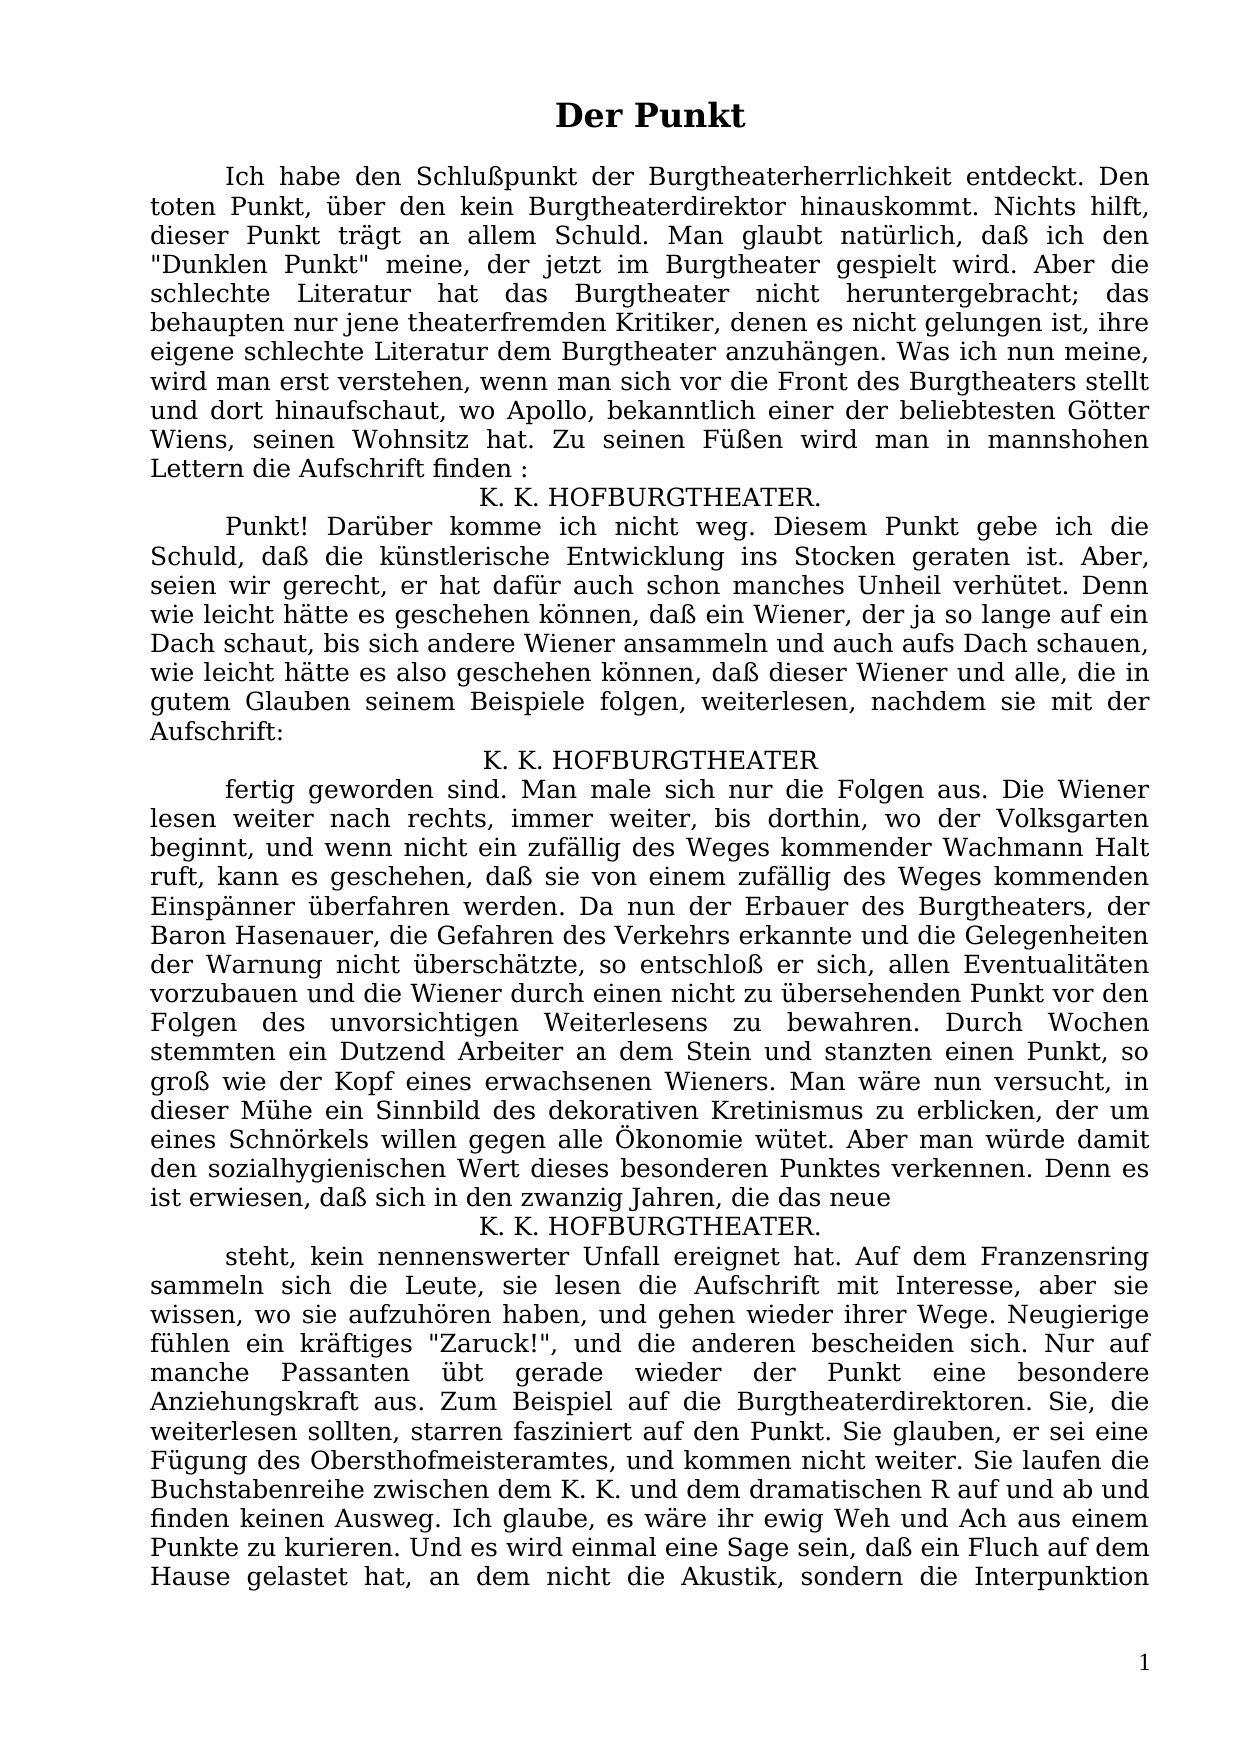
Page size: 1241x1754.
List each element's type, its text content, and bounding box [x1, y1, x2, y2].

text Punkt! Darüber komme ich nicht weg. Diesem Punkt gebe ich die Schuld, daß die künstlerische Entwicklung ins Stocken geraten ist. Aber, seien wir gerecht, er hat dafür auch schon manches Unheil verhütet. Denn wie leicht hätte es geschehen können, daß ein Wiener, der ja so lange auf ein Dach schaut, bis sich andere Wiener ansammeln und auch aufs Dach schauen, wie leicht hätte es also geschehen können, daß dieser Wiener und alle, die in gutem Glauben seinem Beispiele folgen, weiterlesen, nachdem sie mit der Aufschrift: [150, 512, 1151, 746]
text K. K. HOFBURGTHEATER. [150, 483, 1151, 512]
text K. K. HOFBURGTHEATER [150, 746, 1151, 775]
text Ich habe den Schlußpunkt der Burgtheaterherrlichkeit entdeckt. Den toten Punkt, über den kein Burgtheaterdirektor hinauskommt. Nichts hilft, dieser Punkt trägt an allem Schuld. Man glaubt natürlich, daß ich den "Dunklen Punkt" meine, der jetzt im Burgtheater gespielt wird. Aber die schlechte Literatur hat das Burgtheater nicht heruntergebracht; das behaupten nur jene theaterfremden Kritiker, denen es nicht gelungen ist, ihre eigene schlechte Literatur dem Burgtheater anzuhängen. Was ich nun meine, wird man erst verstehen, wenn man sich vor die Front des Burgtheaters stellt und dort hinaufschaut, wo Apollo, bekanntlich einer der beliebtesten Götter Wiens, seinen Wohnsitz hat. Zu seinen Füßen wird man in mannshohen Lettern die Aufschrift finden : [150, 135, 1151, 483]
text Der Punkt [150, 75, 1151, 135]
text K. K. HOFBURGTHEATER. [150, 1212, 1151, 1242]
text steht, kein nennenswerter Unfall ereignet hat. Auf dem Franzensring sammeln sich die Leute, sie lesen die Aufschrift mit Interesse, aber sie wissen, wo sie aufzuhören haben, und gehen wieder ihrer Wege. Neugierige fühlen ein kräftiges "Zaruck!", und die anderen bescheiden sich. Nur auf manche Passanten übt gerade wieder der Punkt eine besondere Anziehungskraft aus. Zum Beispiel auf die Burgtheaterdirektoren. Sie, die weiterlesen sollten, starren fasziniert auf den Punkt. Sie glauben, er sei eine Fügung des Obersthofmeisteramtes, und kommen nicht weiter. Sie laufen die Buchstabenreihe zwischen dem K. K. und dem dramatischen R auf und ab und finden keinen Ausweg. Ich glaube, es wäre ihr ewig Weh und Ach aus einem Punkte zu kurieren. Und es wird einmal eine Sage sein, daß ein Fluch auf dem Hause gelastet hat, an dem nicht die Akustik, sondern die Interpunktion [150, 1242, 1151, 1592]
text fertig geworden sind. Man male sich nur die Folgen aus. Die Wiener lesen weiter nach rechts, immer weiter, bis dorthin, wo der Volksgarten beginnt, und wenn nicht ein zufällig des Weges kommender Wachmann Halt ruft, kann es geschehen, daß sie von einem zufällig des Weges kommenden Einspänner überfahren werden. Da nun der Erbauer des Burgtheaters, der Baron Hasenauer, die Gefahren des Verkehrs erkannte und die Gelegenheiten der Warnung nicht überschätzte, so entschloß er sich, allen Eventualitäten vorzubauen und die Wiener durch einen nicht zu übersehenden Punkt vor den Folgen des unvorsichtigen Weiterlesens zu bewahren. Durch Wochen stemmten ein Dutzend Arbeiter an dem Stein und stanzten einen Punkt, so groß wie der Kopf eines erwachsenen Wieners. Man wäre nun versucht, in dieser Mühe ein Sinnbild des dekorativen Kretinismus zu erblicken, der um eines Schnörkels willen gegen alle Ökonomie wütet. Aber man würde damit den sozialhygienischen Wert dieses besonderen Punktes verkennen. Denn es ist erwiesen, daß sich in den zwanzig Jahren, die das neue [150, 775, 1151, 1212]
